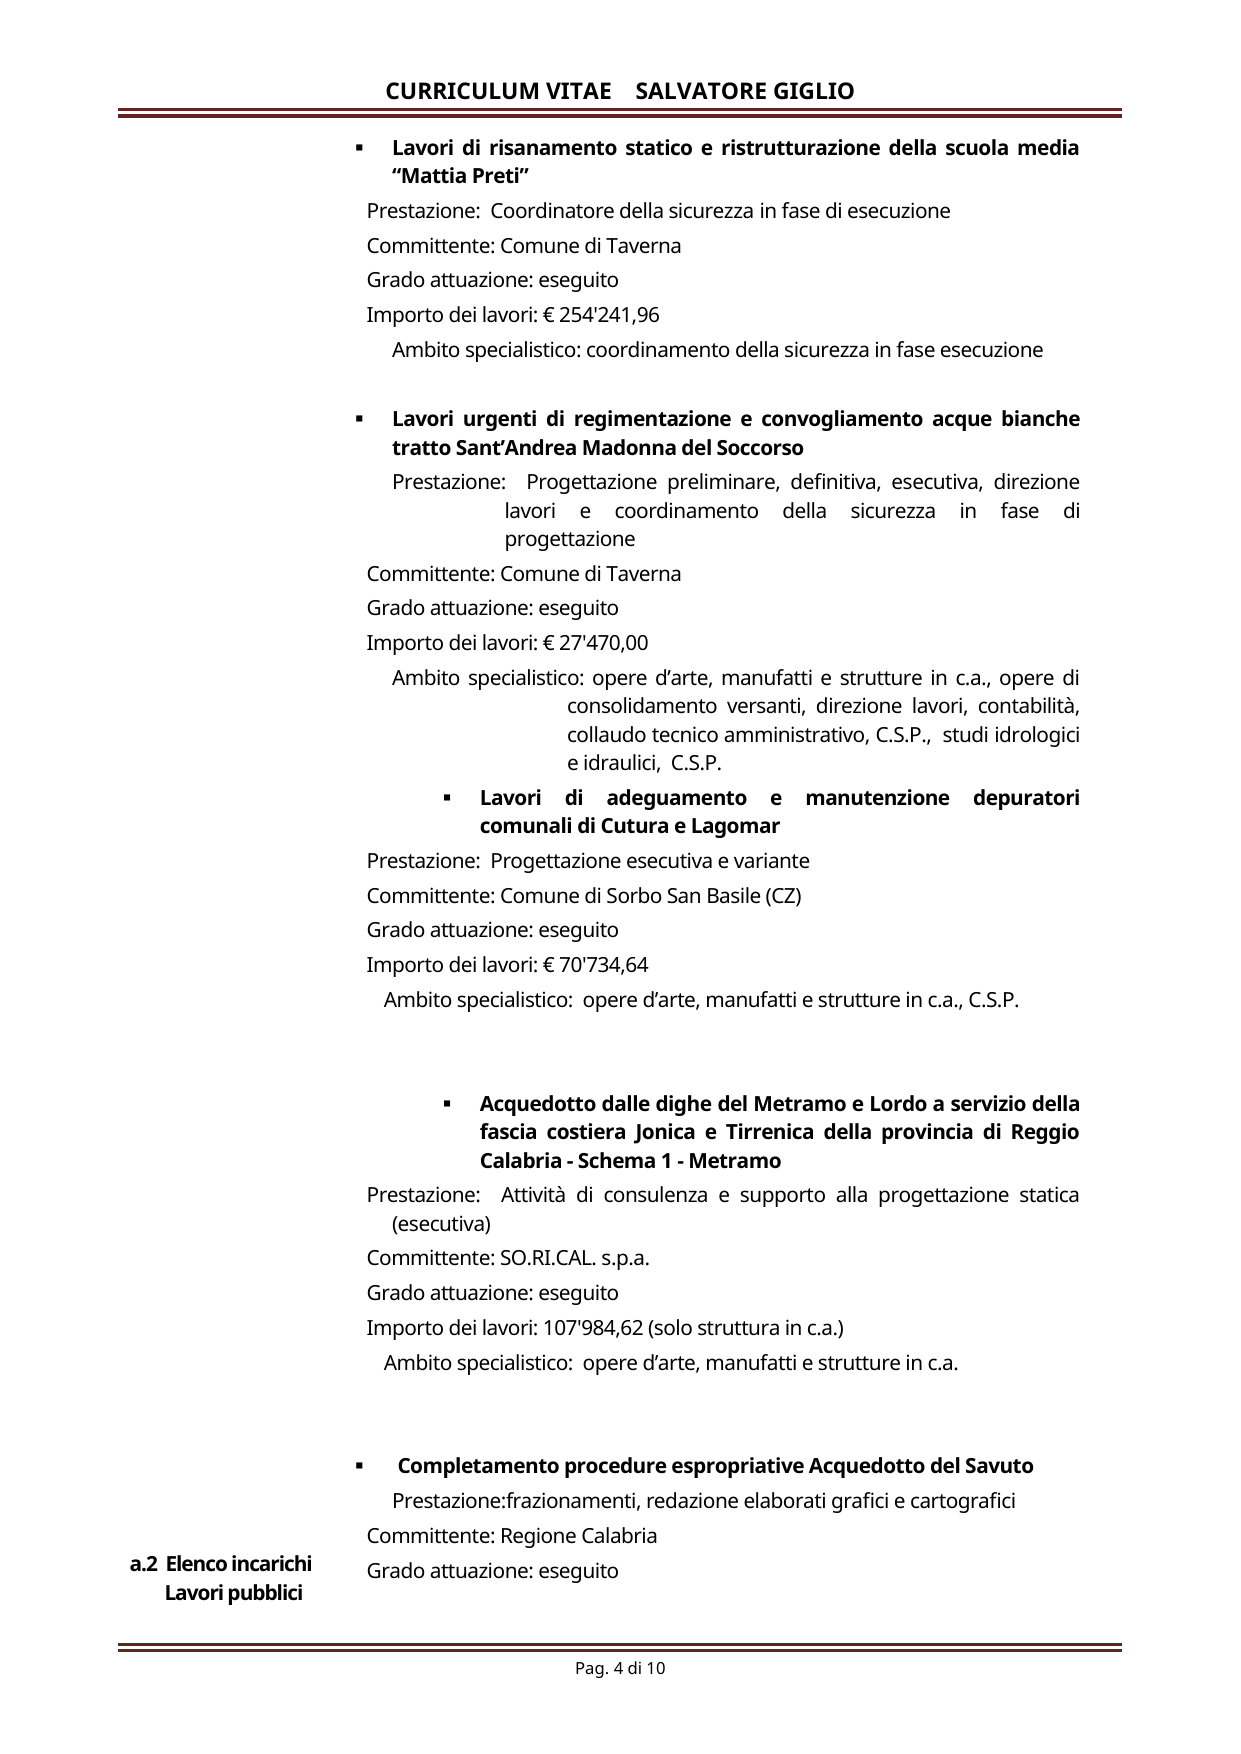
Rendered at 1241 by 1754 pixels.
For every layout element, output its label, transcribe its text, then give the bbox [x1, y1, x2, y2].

table_cell Lavori di realizzazione del collegamento verticale del museo civico “Mattia Preti” Prestazione: Progettazione preliminare e definitiva ed esecutiva Committente: Comune di Taverna Grado attuazione: eseguito Importo dei lavori: € 300'000,00 Ambito specialistico: opere d’arte, manufatti e strutture in c.a., paratie in micropali Lavori urgenti di sistemazione idrogeologica a valle della località Sant’Andrea Prestazione: Progettazione preliminare, definitiva, esecutiva, direzione lavori e coordinamento della sicurezza in fase di progettazione Committente: Comune di Taverna Grado attuazione: eseguito Importo dei lavori: € 36'423,27 Ambito specialistico: opere d’arte, manufatti e strutture in c.a., opere di consolidamento versanti, direzione lavori, contabilità, collaudo tecnico amministrativo, C.S.P., studi idrologici e idraulici Supporto al Responsabile del Procedimento Prestazione:Collaboratore Ufficio Tecnico Committente: Comune di Taverna Grado attuazione: eseguito Importo dei lavori: n.c. Ambito specialistico: supporto al Responsabile del Procedimento Lavori di risanamento statico e ristrutturazione della scuola media “Mattia Preti” Prestazione: Coordinatore della sicurezza in fase di esecuzione Committente: Comune di Taverna Grado attuazione: eseguito Importo dei lavori: € 254'241,96 Ambito specialistico: coordinamento della sicurezza in fase esecuzione Lavori urgenti di regimentazione e convogliamento acque bianche tratto Sant’Andrea Madonna del Soccorso Prestazione: Progettazione preliminare, definitiva, esecutiva, direzione lavori e coordinamento della sicurezza in fase di progettazione Committente: Comune di Taverna Grado attuazione: eseguito Importo dei lavori: € 27'470,00 Ambito specialistico: opere d’arte, manufatti e strutture in c.a., opere di consolidamento versanti, direzione lavori, contabilità, collaudo tecnico amministrativo, C.S.P., studi idrologici e idraulici, C.S.P. Lavori di adeguamento e manutenzione depuratori comunali di Cutura e Lagomar Prestazione: Progettazione esecutiva e variante Committente: Comune di Sorbo San Basile (CZ) Grado attuazione: eseguito Importo dei lavori: € 70'734,64 Ambito specialistico: opere d’arte, manufatti e strutture in c.a., C.S.P. Acquedotto dalle dighe del Metramo e Lordo a servizio della fascia costiera Jonica e Tirrenica della provincia di Reggio Calabria - Schema 1 - Metramo Prestazione: Attività di consulenza e supporto alla progettazione statica (esecutiva) Committente: SO.RI.CAL. s.p.a. Grado attuazione: eseguito Importo dei lavori: 107'984,62 (solo struttura in c.a.) Ambito specialistico: opere d’arte, manufatti e strutture in c.a. Completamento procedure espropriative Acquedotto del Savuto Prestazione:frazionamenti, redazione elaborati grafici e cartografici Committente: Regione Calabria Grado attuazione: eseguito Importo dei lavori: € 18'000,00 Ambito specialistico: frazionamenti, redazione elaborati grafici e cartografici Lavori di adeguamento sismico mediante ristrutturazione e ampliamento dell’edificio comunale da destinare a sede COM sito in località San Silvestro Prestazione:Progettazione definitiva, esecutiva, direzione lavori, coordinamento della sicurezza in fase di progettazione e di esecuzione Committente: Comune di Taverna Grado attuazione: eseguito Importo dei lavori: € 168'367,82 Ambito specialistico: opere d’arte, manufatti e strutture in c.a., rilievi topografici, direzione lavori, contabilità, collaudi tecnici amministrativi, coordinamento della sicurezza in fase di progettazione e di esecuzione Completamento procedure espropriative Acquedotto del Macrocioli Prestazione:frazionamenti, redazione elaborati grafici e cartografici Committente: Regione Calabria Grado attuazione: eseguito Importo dei lavori: € 25'000,00 Ambito specialistico: frazionamenti, redazione elaborati grafici e cartografici Realizzazione di un laboratorio di restauro nel centro storico tramite il recupero di strutture edilizie esistenti Prestazione: direzione lavori Committente: Comune di Taverna Grado attuazione: eseguito Importo dei lavori: € 743'865,03 Ambito specialistico: direzione lavori, contabilità, collaudi tecnici amministrativi, progettazione (anche impianti) Verifica sismica per gli edifici strategici ai fini della protezione civile o rilevanti in caso di collasso a seguito di evento sismico (Ordinanza n. 3274/2003 – Articolo 2, commi 3 e 4) Prestazione: verifiche di sicurezza sismica Committente: Comune di Gimigliano Grado attuazione: eseguito Ambito specialistico: opere d’arte, manufatti e strutture in c.a. Sistemazione e risanamento strutturale della sede municipale e parcheggi via Roma Prestazione: Progettazione esecutiva e direzione lavori Committente: Comune di Sorbo San Basile Importo dei lavori: € 65'000,00 Grado attuazione: eseguito Ambito specialistico: opere d’arte, manufatti e strutture in c.a. Completamento dei lavori di regimentazione acque bianche Prestazione: Progettazione esecutiva e direzione lavori, coordinamento della sicurezza in fase di progettazione Committente: Comune di Gimigliano Importo dei lavori: € 45'525,87 Grado attuazione: eseguito Ambito specialistico: opere d’arte, manufatti e strutture in c.a. Miglioramento opere idriche ad uso potabile finalizzate al miglioramento delle infrastrutture del comune Prestazione: Progettazione esecutiva opere in c.a. e direzione lavori Committente: Comune di Sorbo San Basile Importo dei lavori: € 179'100,00 Grado attuazione: eseguito Ambito specialistico: opere d’arte, manufatti e strutture in c.a. Realizzazione piazzetta Viale Maurizio Giglio Prestazione: Progettazione esecutiva opere in c.a. e direzione lavori Committente: Comunità Montana Presila Catanzarese Importo dei lavori: € 57'155,61 Grado attuazione: eseguito Ambito specialistico: opere d’arte, manufatti e strutture in c.a. Completamento dell'arteria stradale tra via dei monti e via dell'alto con creazione di due aree da destinare a parcheggio I stralcio Prestazione: Progettazione preliminare, definitiva, esecutiva opere in c.a. e direzione lavori Committente: Comune di Sorbo San Basile Importo dei lavori: € 184.215,580 Grado attuazione: eseguito Ambito specialistico: opere d’arte, manufatti e strutture in c.a. Completamento dell'arteria stradale tra via dei monti e via dell'alto con creazione di due aree da destinare a parcheggio II stralcio Prestazione: Progettazione definitiva, esecutiva opere in c.a. e direzione lavori Committente: Comune di Sorbo San Basile Importo dei lavori: € 140.657,97 Grado attuazione: eseguito Ambito specialistico: opere d’arte, manufatti e strutture in c.a. Ampliamento e potenziamento dell’acquedotto in località Gaggiano Prestazione: Progettazione esecutiva opere in c.a. e direzione lavori Committente: Comune di Sorbo San Basile Importo dei lavori: € 182.010,00 Grado attuazione: eseguito Ambito specialistico: opere d’arte, manufatti e strutture in c.a. Realizzazione nuovo gazebo con struttura mista in c.a. legno e acciaio nel comune di Magisano Prestazione: Collaudo statico Committente: Comune di Magisano Importo dei lavori: n.c. Grado attuazione: eseguito Ambito specialistico: opere d’arte, manufatti e strutture in c.a. Manutenzione e arredo cimitero comunale Prestazione: Progettazione esecutiva e direzione lavori Committente: Comune di Sorbo San Basile Importo dei lavori: € 120.000,00 Grado attuazione: in attesa di ripresa lavori Ambito specialistico: opere d’arte, manufatti e strutture in c.a., impianto fotovoltaico Lottizzazione villaggio turistico Vallescura Prestazione: Collaudo tecnico-amministrativo Committente: Comune di Taverna Importo dei lavori: n.c. Grado attuazione: in corso di svolgimento Ambito specialistico: opere d’arte, manufatti e strutture in c.a. Messa in sicurezza e riduzione vulnerabilità sismica della scuola media Prestazione: progettazione definitiva e esecutiva, Coord. Sicurezza in progettazione e esecuzione Committente: Comune di Magisano Importo dei lavori: € 108.965,00 Grado attuazione: eseguito Ambito specialistico: opere d’arte, manufatti e strutture in c.a. Lavori di completamento e riqualificazione impianti sportivi Prestazione: Direzione lavori e Coordinatore in fase di esecuzione Committente: Comune di Taverna Importo dei lavori: € 195.509,74 Grado attuazione: eseguito Ambito specialistico: opere d’arte, manufatti e strutture in c.a. Attestati prestazione energetica e accatastamento immobile Prestazione: Certificazione energetica e pratiche catastali Committente: Comune di Fossato Serralta (CZ) Importo dei lavori: N.D. Grado attuazione: eseguito Ambito specialistico: Certificazione energetica e pratiche catastali [343, 133, 1092, 1606]
table_cell a.2 Elenco incarichi Lavori pubblici a.2 Elenco incarichi Lavori pubblici [118, 133, 343, 1606]
